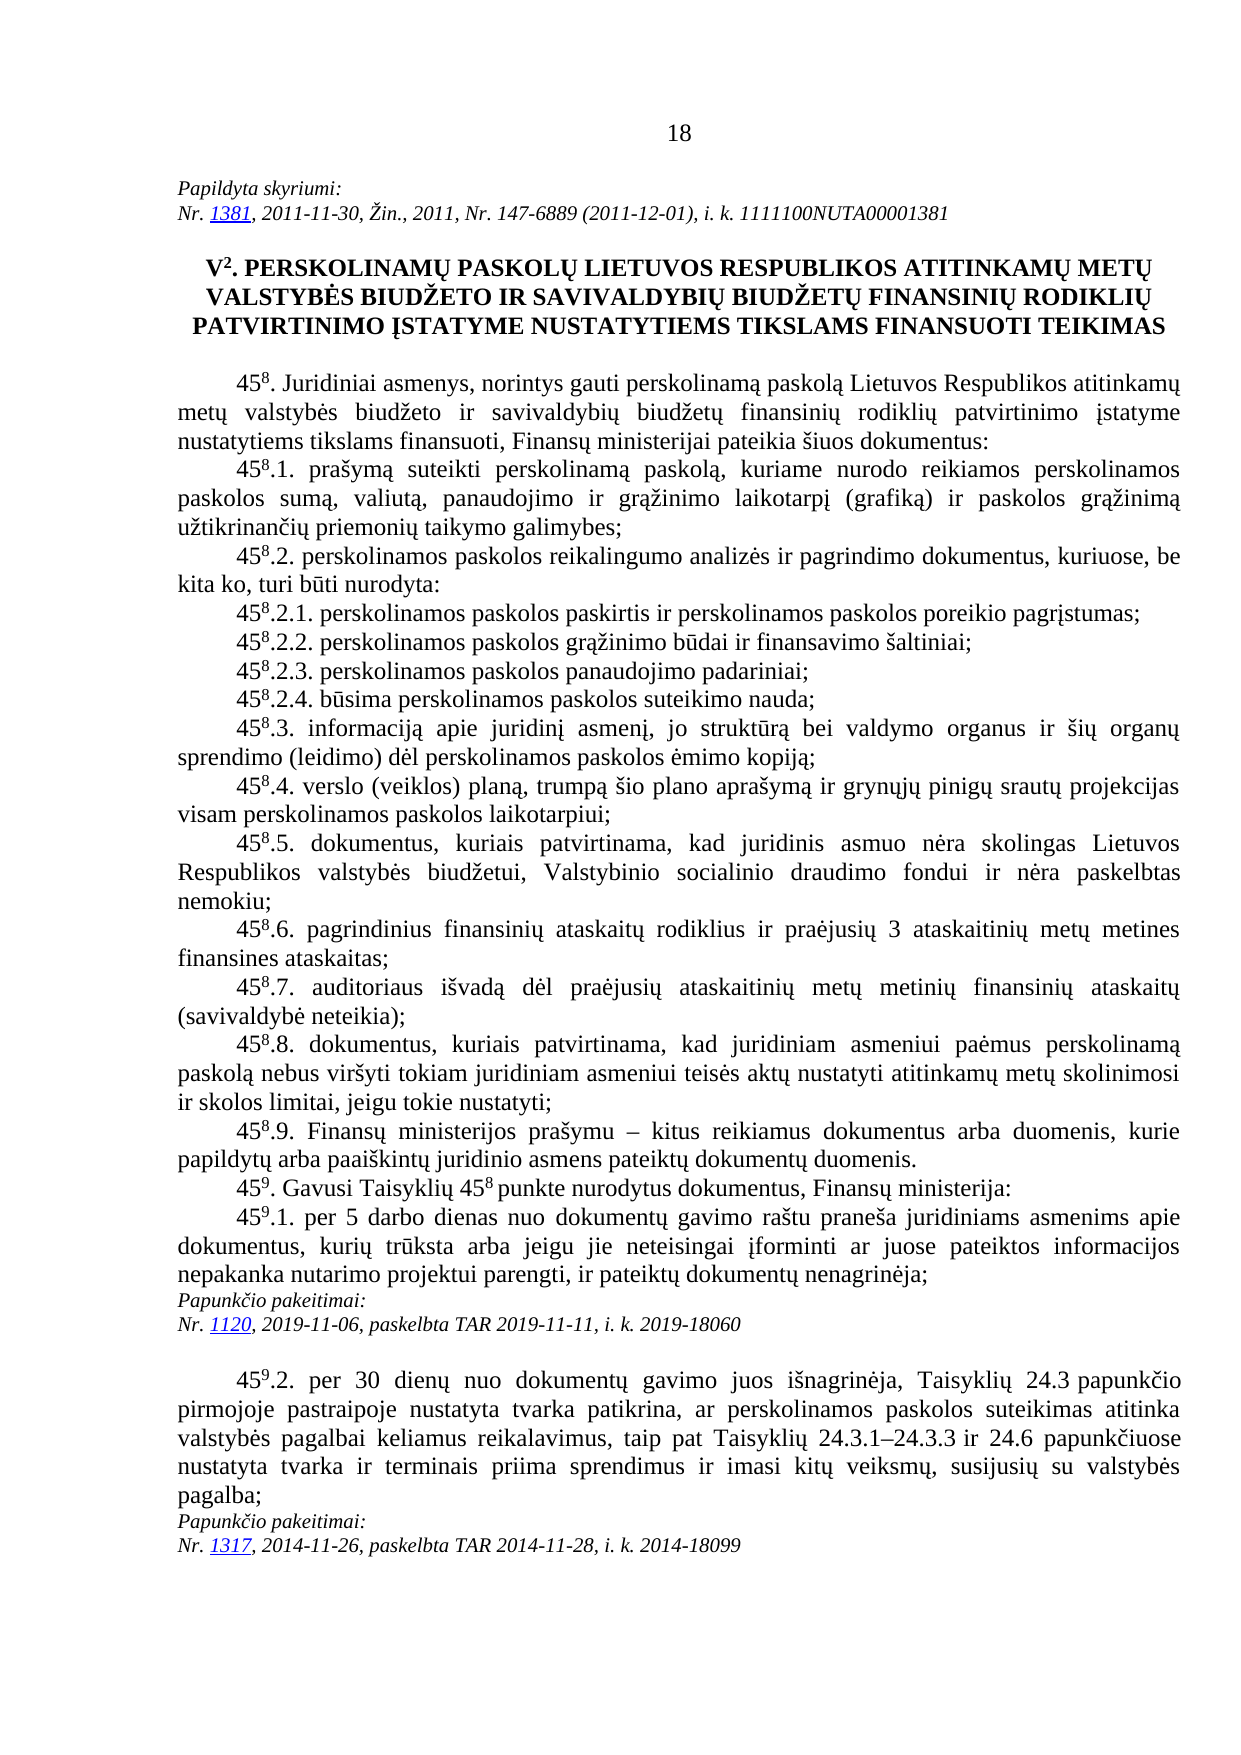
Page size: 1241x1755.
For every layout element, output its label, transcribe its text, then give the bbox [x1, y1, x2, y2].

text V2. PERSKOLINAMŲ PASKOLŲ LIETUVOS RESPUBLIKOS ATITINKAMŲ METŲ VALSTYBĖS BIUDŽETO IR SAVIVALDYBIŲ BIUDŽETŲ FINANSINIŲ RODIKLIŲ PATVIRTINIMO ĮSTATYME NUSTATYTIEMS TIKSLAMS FINANSUOTI TEIKIMAS [177, 253, 1181, 339]
text Nr. 1317, 2014-11-26, paskelbta TAR 2014-11-28, i. k. 2014-18099 [177, 1533, 1181, 1557]
text Papunkčio pakeitimai: [177, 1288, 1181, 1312]
text Papunkčio pakeitimai: [177, 1509, 1181, 1533]
text 458.6. pagrindinius finansinių ataskaitų rodiklius ir praėjusių 3 ataskaitinių metų metines finansines ataskaitas; [177, 914, 1181, 972]
text 459.1. per 5 darbo dienas nuo dokumentų gavimo raštu praneša juridiniams asmenims apie dokumentus, kurių trūksta arba jeigu jie neteisingai įforminti ar juose pateiktos informacijos nepakanka nutarimo projektui parengti, ir pateiktų dokumentų nenagrinėja; [177, 1202, 1181, 1288]
text 458.4. verslo (veiklos) planą, trumpą šio plano aprašymą ir grynųjų pinigų srautų projekcijas visam perskolinamos paskolos laikotarpiui; [177, 771, 1181, 828]
text 458.2. perskolinamos paskolos reikalingumo analizės ir pagrindimo dokumentus, kuriuose, be kita ko, turi būti nurodyta: [177, 541, 1181, 598]
text 458.2.3. perskolinamos paskolos panaudojimo padariniai; [177, 656, 1181, 684]
text 458.7. auditoriaus išvadą dėl praėjusių ataskaitinių metų metinių finansinių ataskaitų (savivaldybė neteikia); [177, 972, 1181, 1029]
text 458.2.1. perskolinamos paskolos paskirtis ir perskolinamos paskolos poreikio pagrįstumas; [177, 598, 1181, 627]
text 459.2. per 30 dienų nuo dokumentų gavimo juos išnagrinėja, Taisyklių 24.3 papunkčio pirmojoje pastraipoje nustatyta tvarka patikrina, ar perskolinamos paskolos suteikimas atitinka valstybės pagalbai keliamus reikalavimus, taip pat Taisyklių 24.3.1–24.3.3 ir 24.6 papunkčiuose nustatyta tvarka ir terminais priima sprendimus ir imasi kitų veiksmų, susijusių su valstybės pagalba; [177, 1365, 1181, 1509]
text Nr. 1120, 2019-11-06, paskelbta TAR 2019-11-11, i. k. 2019-18060 [177, 1312, 1181, 1336]
text 459. Gavusi Taisyklių 458 punkte nurodytus dokumentus, Finansų ministerija: [177, 1173, 1181, 1202]
text 458.3. informaciją apie juridinį asmenį, jo struktūrą bei valdymo organus ir šių organų sprendimo (leidimo) dėl perskolinamos paskolos ėmimo kopiją; [177, 713, 1181, 771]
text 458.9. Finansų ministerijos prašymu – kitus reikiamus dokumentus arba duomenis, kurie papildytų arba paaiškintų juridinio asmens pateiktų dokumentų duomenis. [177, 1116, 1181, 1173]
text Nr. 1381, 2011-11-30, Žin., 2011, Nr. 147-6889 (2011-12-01), i. k. 1111100NUTA00001381 [177, 200, 1181, 224]
text 458.5. dokumentus, kuriais patvirtinama, kad juridinis asmuo nėra skolingas Lietuvos Respublikos valstybės biudžetui, Valstybinio socialinio draudimo fondui ir nėra paskelbtas nemokiu; [177, 828, 1181, 914]
text 458.2.2. perskolinamos paskolos grąžinimo būdai ir finansavimo šaltiniai; [177, 627, 1181, 656]
text 458.8. dokumentus, kuriais patvirtinama, kad juridiniam asmeniui paėmus perskolinamą paskolą nebus viršyti tokiam juridiniam asmeniui teisės aktų nustatyti atitinkamų metų skolinimosi ir skolos limitai, jeigu tokie nustatyti; [177, 1029, 1181, 1116]
text Papildyta skyriumi: [177, 176, 1181, 200]
text 458.1. prašymą suteikti perskolinamą paskolą, kuriame nurodo reikiamos perskolinamos paskolos sumą, valiutą, panaudojimo ir grąžinimo laikotarpį (grafiką) ir paskolos grąžinimą užtikrinančių priemonių taikymo galimybes; [177, 454, 1181, 541]
text 458.2.4. būsima perskolinamos paskolos suteikimo nauda; [177, 684, 1181, 713]
text 458. Juridiniai asmenys, norintys gauti perskolinamą paskolą Lietuvos Respublikos atitinkamų metų valstybės biudžeto ir savivaldybių biudžetų finansinių rodiklių patvirtinimo įstatyme nustatytiems tikslams finansuoti, Finansų ministerijai pateikia šiuos dokumentus: [177, 368, 1181, 454]
